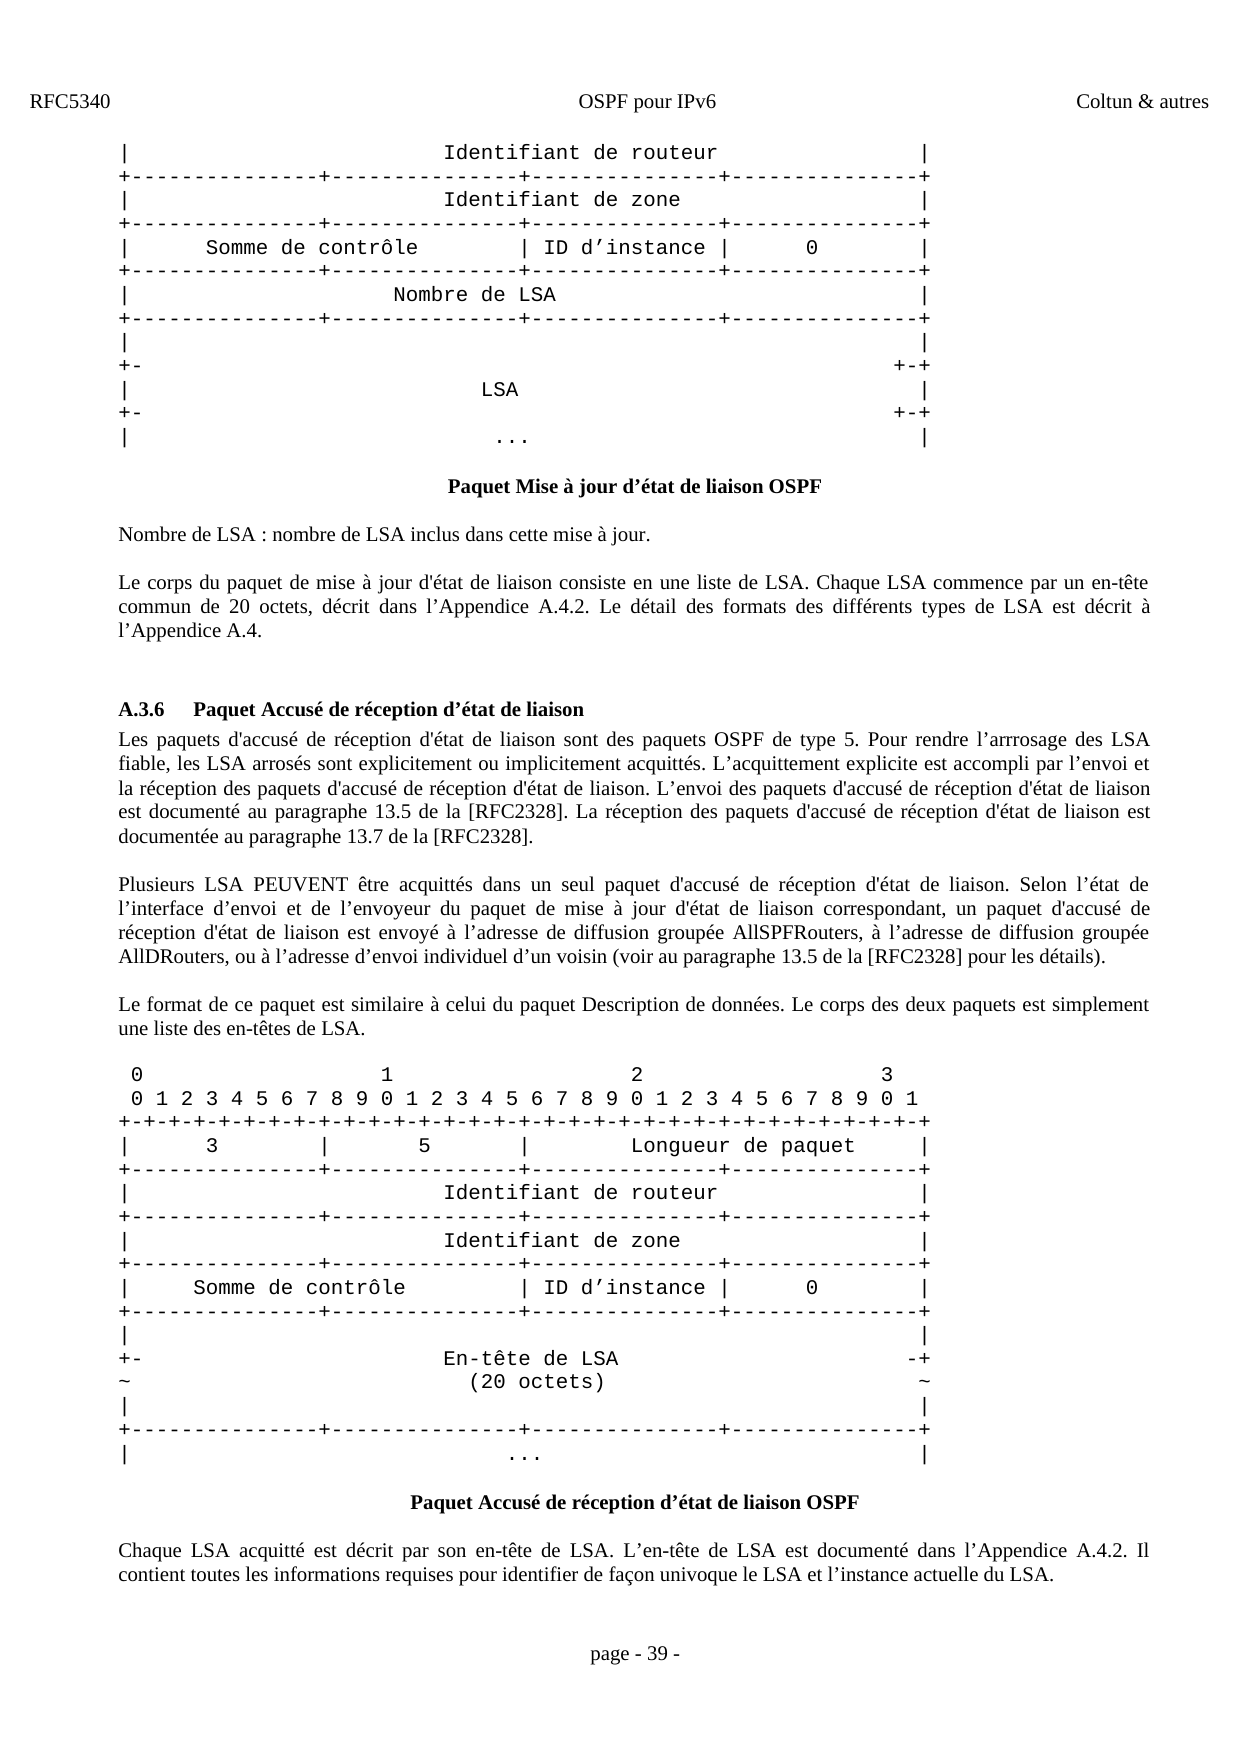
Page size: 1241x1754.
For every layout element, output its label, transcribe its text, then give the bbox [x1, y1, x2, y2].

text 0 1 2 3 4 5 6 7 8 9 0 1 2 3 4 5 6 7 8 9 0 1 2 3 4 5 6 7 8 9 0 1 [118, 1088, 1152, 1111]
text | | [118, 1324, 1152, 1348]
text +---------------+---------------+---------------+---------------+ [118, 166, 1152, 189]
text +---------------+---------------+---------------+---------------+ [118, 308, 1152, 331]
text +- En-tête de LSA -+ [118, 1348, 1152, 1372]
text +- +-+ [118, 355, 1152, 378]
text | Nombre de LSA | [118, 284, 1152, 308]
text +---------------+---------------+---------------+---------------+ [118, 213, 1152, 237]
text +---------------+---------------+---------------+---------------+ [118, 260, 1152, 284]
text Nombre de LSA : nombre de LSA inclus dans cette mise à jour. [118, 522, 1152, 546]
text +-+-+-+-+-+-+-+-+-+-+-+-+-+-+-+-+-+-+-+-+-+-+-+-+-+-+-+-+-+-+-+-+ [118, 1111, 1152, 1135]
text | Identifiant de routeur | [118, 1182, 1152, 1206]
text 0 1 2 3 [118, 1064, 1152, 1088]
text | | [118, 1395, 1152, 1419]
text | LSA | [118, 378, 1152, 402]
text | ... | [118, 1442, 1152, 1466]
text +---------------+---------------+---------------+---------------+ [118, 1206, 1152, 1230]
subtitle Paquet Mise à jour d’état de liaison OSPF [118, 473, 1152, 498]
text | Identifiant de zone | [118, 189, 1152, 213]
text Les paquets d'accusé de réception d'état de liaison sont des paquets OSPF de type 5. Pour rendre l’arrrosage des LSA fiable, les LSA arrosés sont explicitement ou implicitement acquittés. L’acquittement explicite est accompli par l’envoi et la réception des paquets d'accusé de réception d'état de liaison. L’envoi des paquets d'accusé de réception d'état de liaison est documenté au paragraphe 13.5 de la [RFC2328]. La réception des paquets d'accusé de réception d'état de liaison est documentée au paragraphe 13.7 de la [RFC2328]. [118, 727, 1152, 848]
text +- +-+ [118, 402, 1152, 426]
text | Somme de contrôle | ID d’instance | 0 | [118, 1277, 1152, 1301]
text +---------------+---------------+---------------+---------------+ [118, 1159, 1152, 1182]
text +---------------+---------------+---------------+---------------+ [118, 1419, 1152, 1442]
subtitle Paquet Accusé de réception d’état de liaison OSPF [118, 1490, 1152, 1514]
text | Identifiant de routeur | [118, 142, 1152, 166]
text Chaque LSA acquitté est décrit par son en-tête de LSA. L’en-tête de LSA est documenté dans l’Appendice A.4.2. Il contient toutes les informations requises pour identifier de façon univoque le LSA et l’instance actuelle du LSA. [118, 1538, 1152, 1586]
text ~ (20 octets) ~ [118, 1372, 1152, 1395]
text | ... | [118, 426, 1152, 449]
text Le corps du paquet de mise à jour d'état de liaison consiste en une liste de LSA. Chaque LSA commence par un en-tête commun de 20 octets, décrit dans l’Appendice A.4.2. Le détail des formats des différents types de LSA est décrit à l’Appendice A.4. [118, 570, 1152, 642]
text | 3 | 5 | Longueur de paquet | [118, 1135, 1152, 1159]
text | Identifiant de zone | [118, 1230, 1152, 1253]
text | | [118, 331, 1152, 355]
text Plusieurs LSA PEUVENT être acquittés dans un seul paquet d'accusé de réception d'état de liaison. Selon l’état de l’interface d’envoi et de l’envoyeur du paquet de mise à jour d'état de liaison correspondant, un paquet d'accusé de réception d'état de liaison est envoyé à l’adresse de diffusion groupée AllSPFRouters, à l’adresse de diffusion groupée AllDRouters, ou à l’adresse d’envoi individuel d’un voisin (voir au paragraphe 13.5 de la [RFC2328] pour les détails). [118, 872, 1152, 968]
subtitle A.3.6 Paquet Accusé de réception d’état de liaison [118, 697, 1152, 721]
text +---------------+---------------+---------------+---------------+ [118, 1301, 1152, 1324]
text | Somme de contrôle | ID d’instance | 0 | [118, 237, 1152, 260]
text Le format de ce paquet est similaire à celui du paquet Description de données. Le corps des deux paquets est simplement une liste des en-têtes de LSA. [118, 992, 1152, 1040]
text +---------------+---------------+---------------+---------------+ [118, 1253, 1152, 1277]
